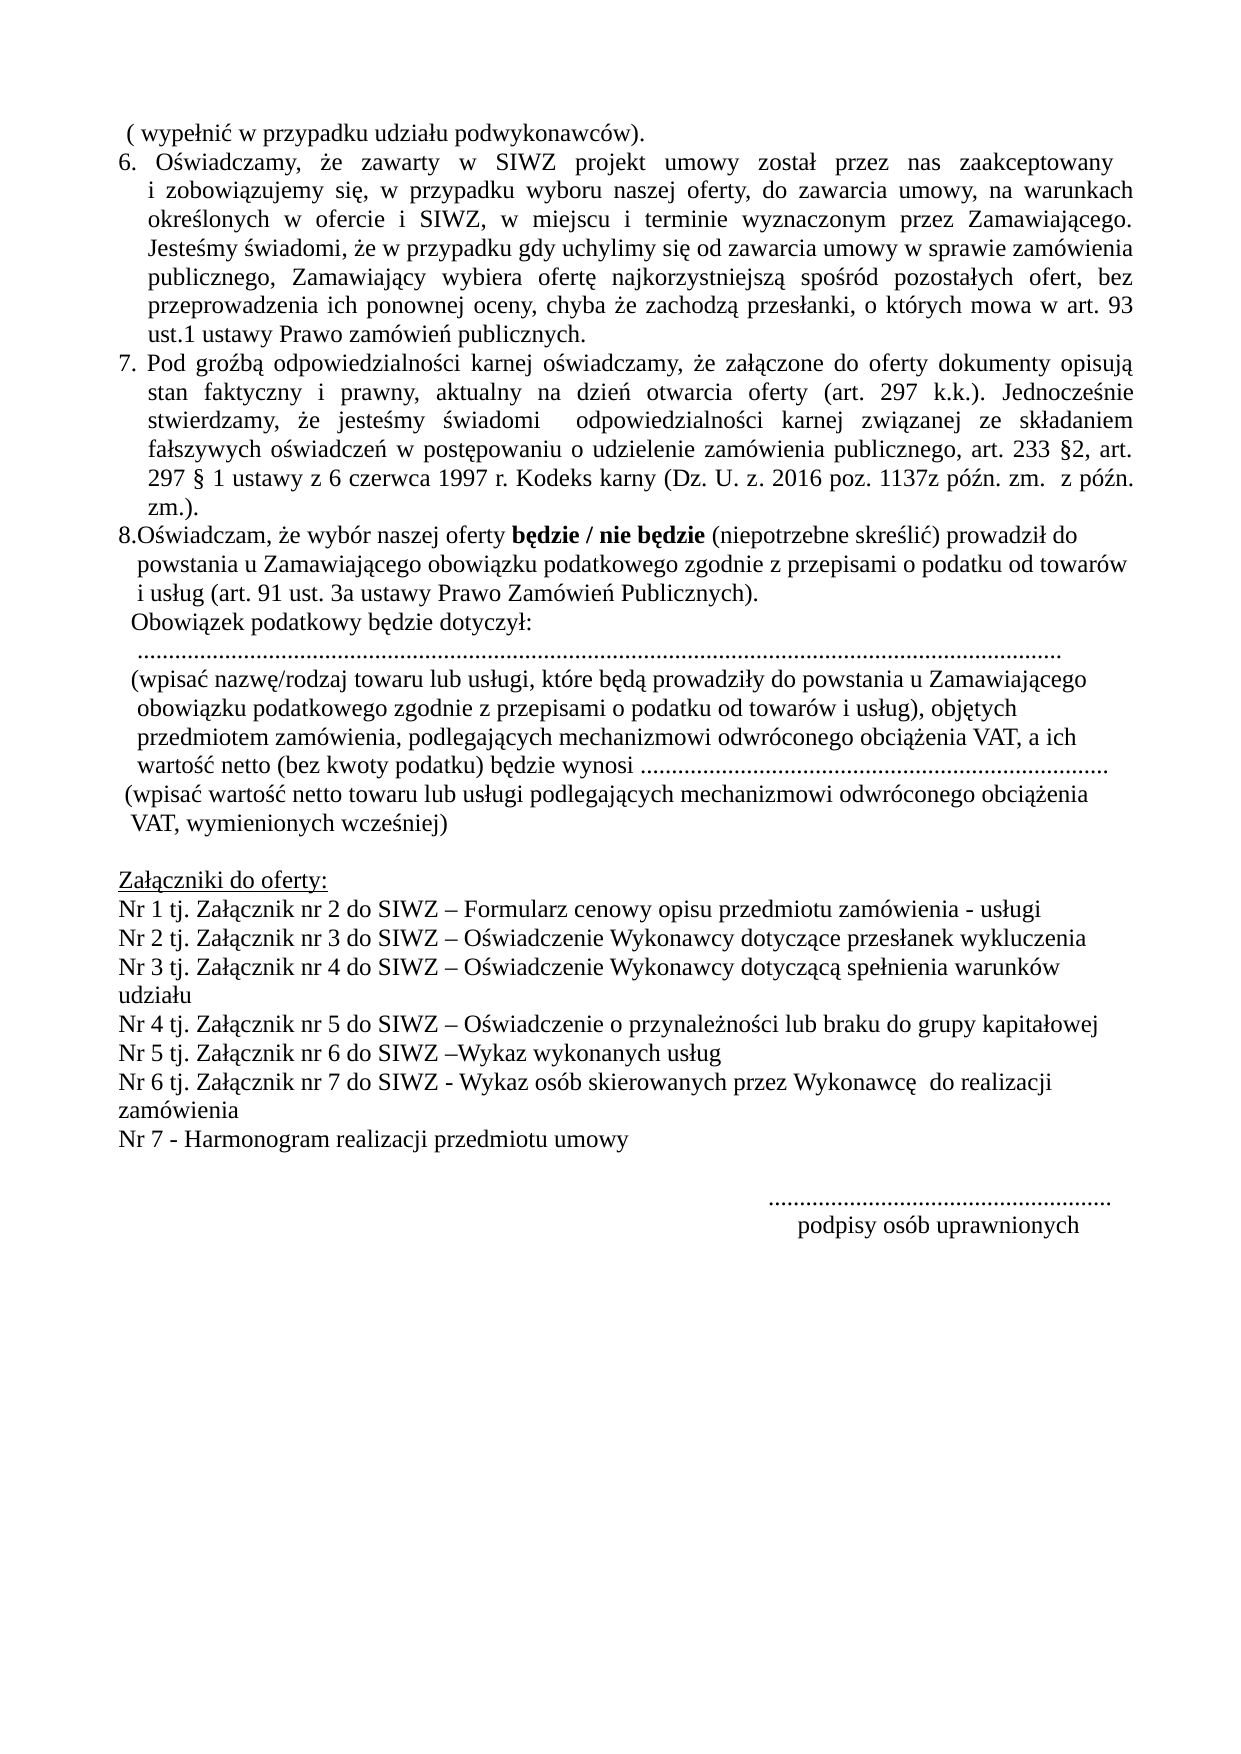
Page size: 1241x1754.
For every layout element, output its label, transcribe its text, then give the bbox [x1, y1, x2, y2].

text Nr 4 tj. Załącznik nr 5 do SIWZ – Oświadczenie o przynależności lub braku do grupy kapitałowej [118, 1009, 1134, 1038]
text podpisy osób uprawnionych [797, 1211, 1134, 1239]
text Nr 6 tj. Załącznik nr 7 do SIWZ - Wykaz osób skierowanych przez Wykonawcę do realizacji zamówienia [118, 1067, 1134, 1124]
text ....................................................... [768, 1182, 1134, 1211]
text Załączniki do oferty: [118, 866, 1134, 894]
text 8.Oświadczam, że wybór naszej oferty będzie / nie będzie (niepotrzebne skreślić) prowadził do [118, 521, 1134, 549]
text Nr 1 tj. Załącznik nr 2 do SIWZ – Formularz cenowy opisu przedmiotu zamówienia - usługi [118, 894, 1134, 923]
text 6. Oświadczamy, że zawarty w SIWZ projekt umowy został przez nas zaakceptowany i zobowiązujemy się, w przypadku wyboru naszej oferty, do zawarcia umowy, na warunkach określonych w ofercie i SIWZ, w miejscu i terminie wyznaczonym przez Zamawiającego. Jesteśmy świadomi, że w przypadku gdy uchylimy się od zawarcia umowy w sprawie zamówienia publicznego, Zamawiający wybiera ofertę najkorzystniejszą spośród pozostałych ofert, bez przeprowadzenia ich ponownej oceny, chyba że zachodzą przesłanki, o których mowa w art. 93 ust.1 ustawy Prawo zamówień publicznych. [118, 147, 1134, 348]
text powstania u Zamawiającego obowiązku podatkowego zgodnie z przepisami o podatku od towarów [118, 549, 1134, 578]
text VAT, wymienionych wcześniej) [118, 808, 1134, 837]
text obowiązku podatkowego zgodnie z przepisami o podatku od towarów i usług), objętych [118, 693, 1134, 722]
text ( wypełnić w przypadku udziału podwykonawców). [120, 118, 1134, 147]
text wartość netto (bez kwoty podatku) będzie wynosi ........................................................................... (wpisać wartość netto towaru lub usługi podlegających mechanizmowi odwróconego obciążenia [118, 751, 1134, 808]
text i usług (art. 91 ust. 3a ustawy Prawo Zamówień Publicznych). [118, 578, 1134, 607]
text 7. Pod groźbą odpowiedzialności karnej oświadczamy, że załączone do oferty dokumenty opisują stan faktyczny i prawny, aktualny na dzień otwarcia oferty (art. 297 k.k.). Jednocześnie stwierdzamy, że jesteśmy świadomi odpowiedzialności karnej związanej ze składaniem fałszywych oświadczeń w postępowaniu o udzielenie zamówienia publicznego, art. 233 §2, art. 297 § 1 ustawy z 6 czerwca 1997 r. Kodeks karny (Dz. U. z. 2016 poz. 1137z późn. zm. z późn. zm.). [118, 348, 1134, 521]
text Obowiązek podatkowy będzie dotyczył: .................................................................................................................................................... (wpisać nazwę/rodzaj towaru lub usługi, które będą prowadziły do powstania u Zamawiającego [118, 607, 1134, 693]
text Nr 2 tj. Załącznik nr 3 do SIWZ – Oświadczenie Wykonawcy dotyczące przesłanek wykluczenia [118, 923, 1134, 952]
text Nr 7 - Harmonogram realizacji przedmiotu umowy [118, 1124, 1134, 1153]
text Nr 3 tj. Załącznik nr 4 do SIWZ – Oświadczenie Wykonawcy dotyczącą spełnienia warunków udziału [118, 952, 1134, 1009]
text Nr 5 tj. Załącznik nr 6 do SIWZ –Wykaz wykonanych usług [118, 1038, 1134, 1067]
text przedmiotem zamówienia, podlegających mechanizmowi odwróconego obciążenia VAT, a ich [118, 722, 1134, 751]
